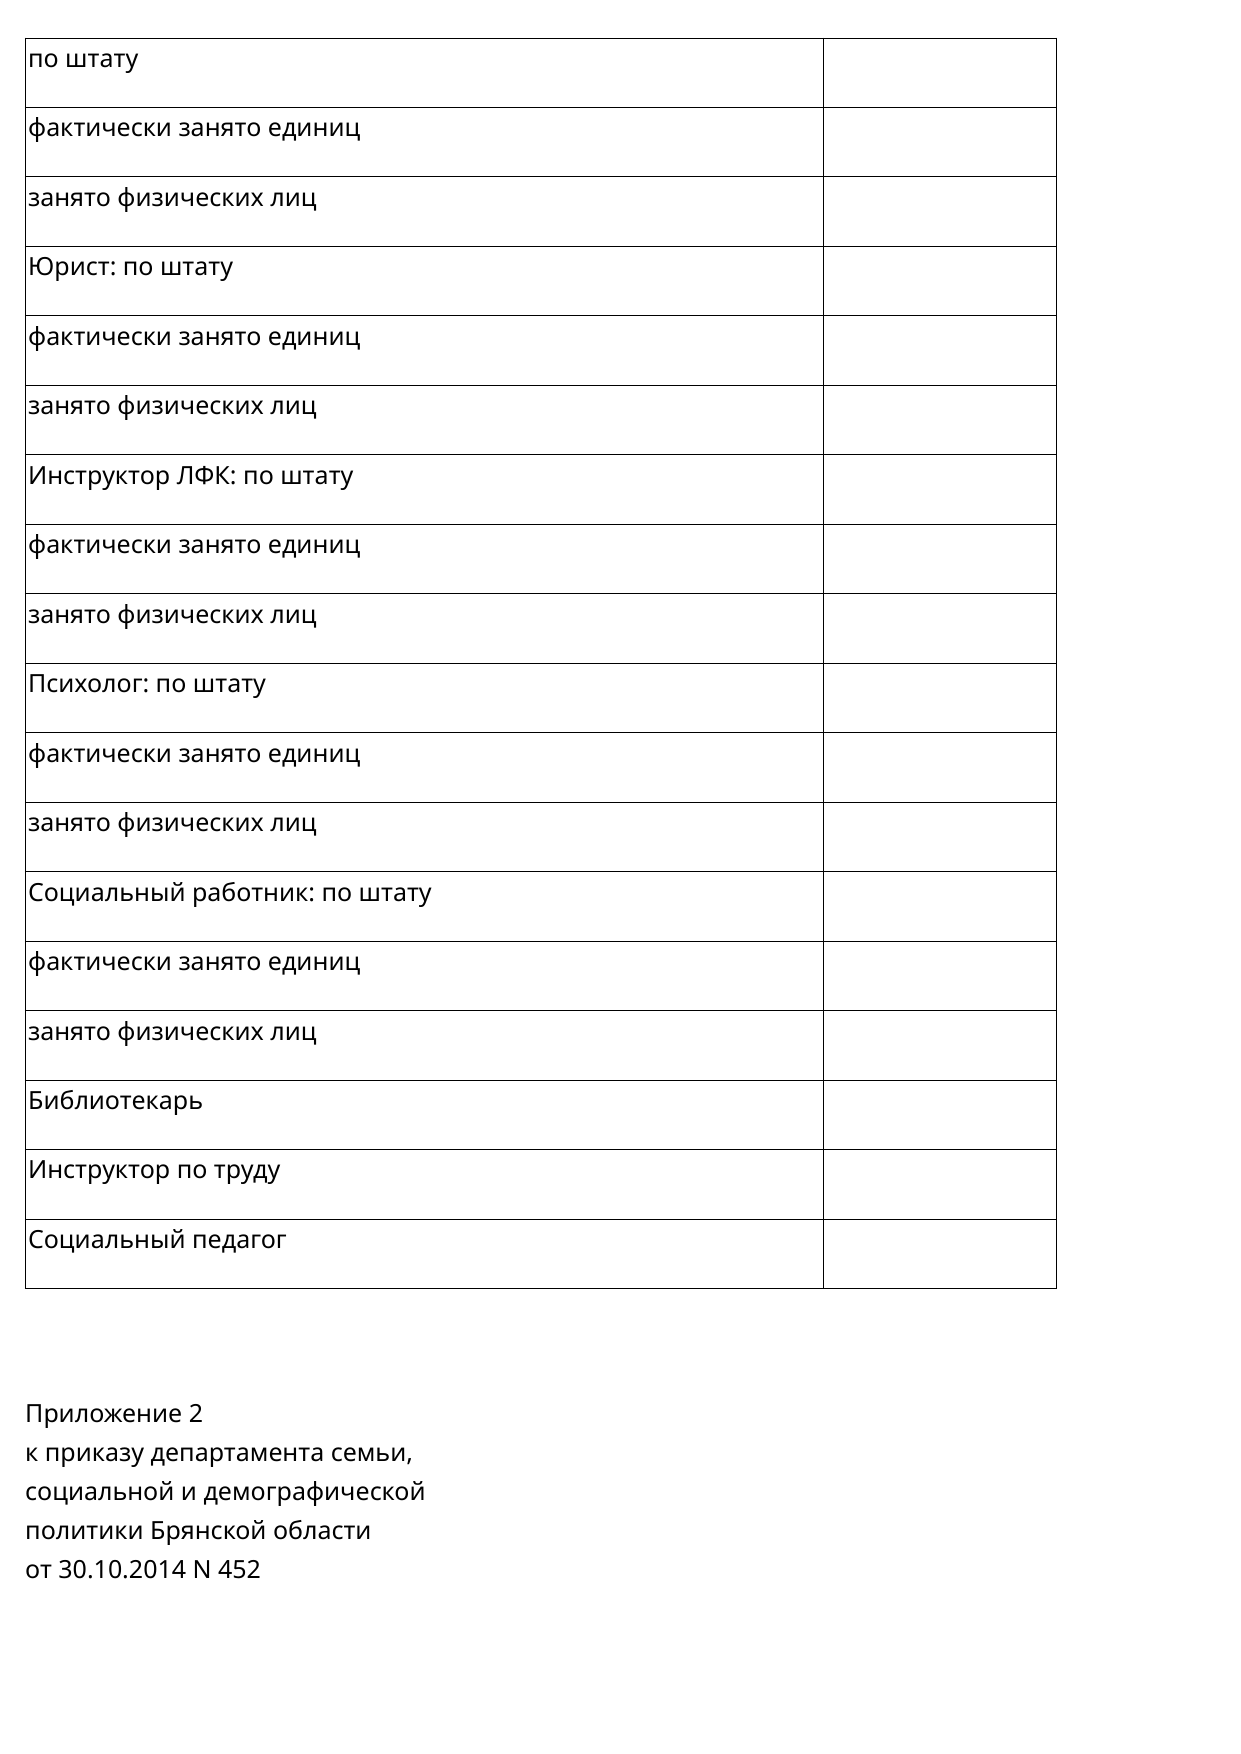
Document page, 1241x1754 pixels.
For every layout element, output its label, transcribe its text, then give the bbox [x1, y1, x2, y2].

table_cell [824, 525, 1056, 593]
table_cell Психолог: по штату [26, 664, 823, 732]
table_cell Библиотекарь [26, 1081, 823, 1149]
table_cell занято физических лиц [26, 177, 823, 246]
table_cell [824, 664, 1056, 732]
table_cell [824, 316, 1056, 385]
table_cell [824, 108, 1056, 176]
text Приложение 2 к приказу департамента семьи, социальной и демографической политики Брянской области от 30.10.2014 N 452 [25, 1288, 1240, 1586]
table_cell [824, 455, 1056, 524]
table_cell по штату [26, 39, 823, 107]
table_cell фактически занято единиц [26, 942, 823, 1010]
table_cell занято физических лиц [26, 386, 823, 454]
table_cell [824, 594, 1056, 663]
table_cell Инструктор по труду [26, 1150, 823, 1219]
table_cell фактически занято единиц [26, 316, 823, 385]
table_cell [824, 1011, 1056, 1080]
table_cell занято физических лиц [26, 594, 823, 663]
table_cell [824, 386, 1056, 454]
table_cell [824, 247, 1056, 315]
table_cell [824, 39, 1056, 107]
table_cell фактически занято единиц [26, 108, 823, 176]
table_cell [824, 1081, 1056, 1149]
table_cell фактически занято единиц [26, 525, 823, 593]
table_cell Социальный работник: по штату [26, 872, 823, 941]
table_cell [824, 803, 1056, 871]
table_cell фактически занято единиц [26, 733, 823, 802]
table_cell Инструктор ЛФК: по штату [26, 455, 823, 524]
table_cell занято физических лиц [26, 803, 823, 871]
table_cell [824, 733, 1056, 802]
table_cell Социальный педагог [26, 1220, 823, 1288]
table_cell [824, 942, 1056, 1010]
table_cell [824, 1220, 1056, 1288]
table_cell [824, 177, 1056, 246]
table_cell [824, 872, 1056, 941]
table_cell [824, 1150, 1056, 1219]
table_cell Юрист: по штату [26, 247, 823, 315]
table_cell занято физических лиц [26, 1011, 823, 1080]
